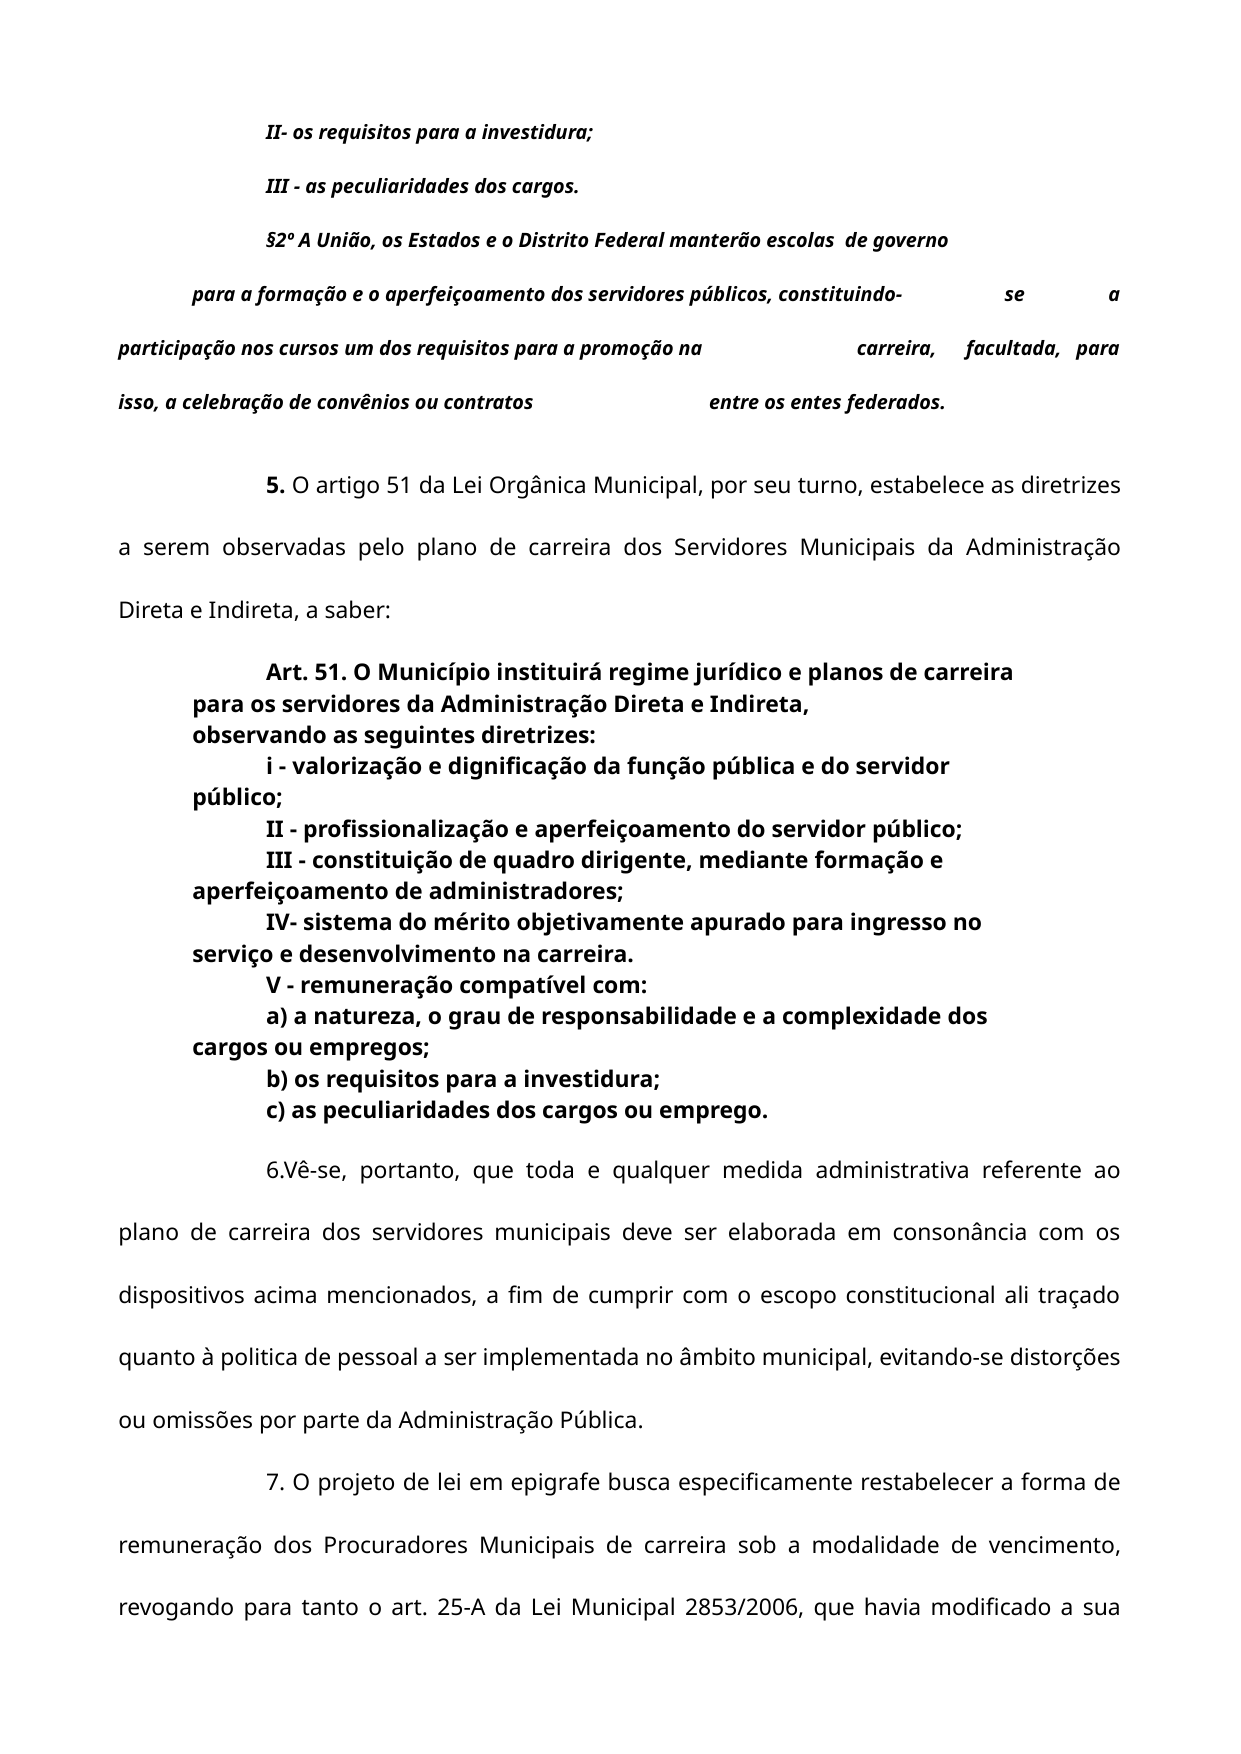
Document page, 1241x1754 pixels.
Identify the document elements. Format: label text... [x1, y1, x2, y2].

text b) os requisitos para a investidura; [118, 1063, 1122, 1094]
text IV- sistema do mérito objetivamente apurado para ingresso no serviço e desenvolvimento na carreira. [118, 906, 1122, 969]
text V - remuneração compatível com: [118, 969, 1122, 1000]
text II- os requisitos para a investidura; [118, 118, 1122, 145]
subtitle Art. 51. O Município instituirá regime jurídico e planos de carreira para os servidores da Administração Direta e Indireta, observando as seguintes diretrizes: [118, 656, 1122, 750]
text §2º A União, os Estados e o Distrito Federal manterão escolas de governo para a formação e o aperfeiçoamento dos servidores públicos, constituindo- se a participação nos cursos um dos requisitos para a promoção na carreira, facultada, para isso, a celebração de convênios ou contratos entre os entes federados. [118, 226, 1122, 415]
text c) as peculiaridades dos cargos ou emprego. [118, 1094, 1122, 1125]
text III - as peculiaridades dos cargos. [118, 172, 1122, 199]
text III - constituição de quadro dirigente, mediante formação e aperfeiçoamento de administradores; [118, 844, 1122, 906]
text II - profissionalização e aperfeiçoamento do servidor público; [118, 813, 1122, 844]
text 6.Vê-se, portanto, que toda e qualquer medida administrativa referente ao plano de carreira dos servidores municipais deve ser elaborada em consonância com os dispositivos acima mencionados, a fim de cumprir com o escopo constitucional ali traçado quanto à politica de pessoal a ser implementada no âmbito municipal, evitando-se distorções ou omissões por parte da Administração Pública. [118, 1154, 1122, 1435]
text 7. O projeto de lei em epigrafe busca especificamente restabelecer a forma de remuneração dos Procuradores Municipais de carreira sob a modalidade de vencimento, revogando para tanto o art. 25-A da Lei Municipal 2853/2006, que havia modificado a sua [118, 1466, 1122, 1623]
text a) a natureza, o grau de responsabilidade e a complexidade dos cargos ou empregos; [118, 1000, 1122, 1063]
subtitle 5. O artigo 51 da Lei Orgânica Municipal, por seu turno, estabelece as diretrizes a serem observadas pelo plano de carreira dos Servidores Municipais da Administração Direta e Indireta, a saber: [118, 469, 1122, 625]
text i - valorização e dignificação da função pública e do servidor público; [118, 750, 1122, 813]
